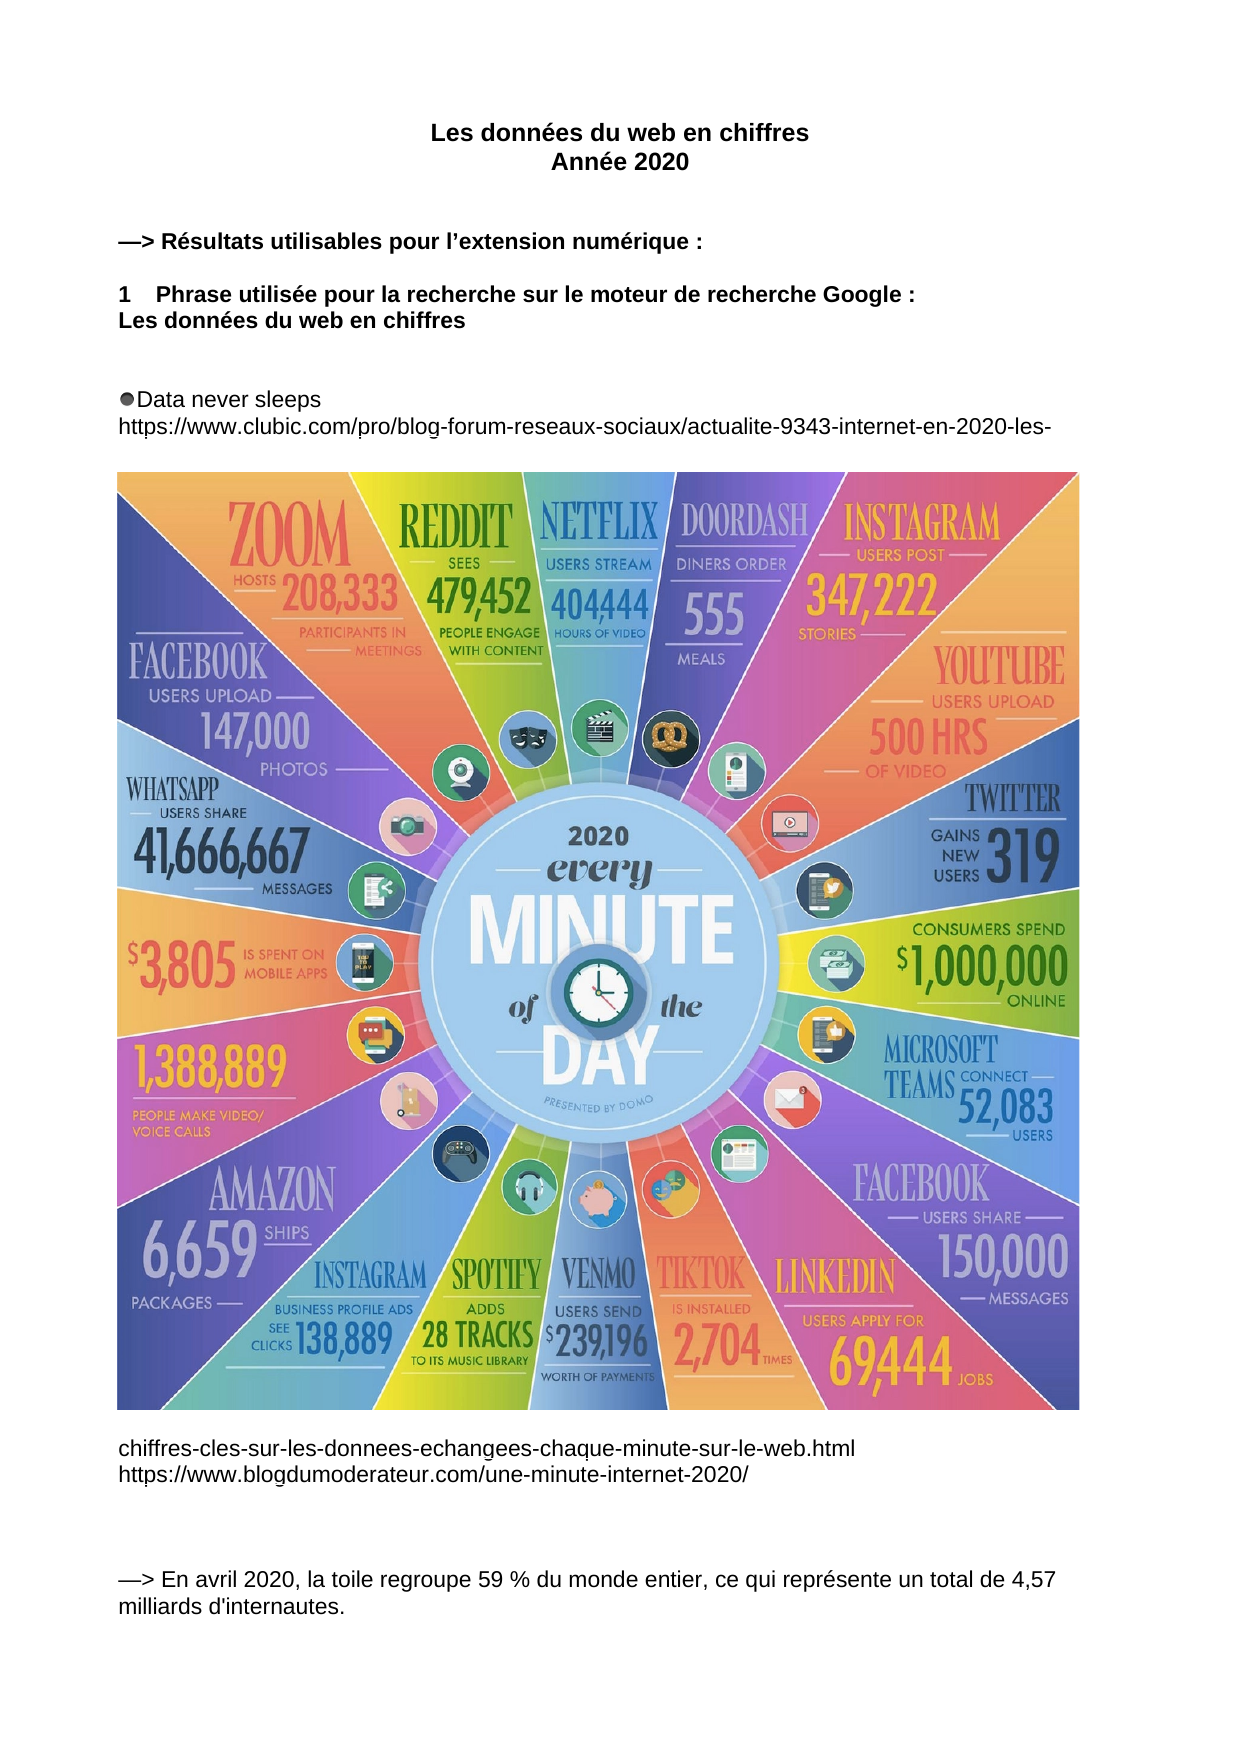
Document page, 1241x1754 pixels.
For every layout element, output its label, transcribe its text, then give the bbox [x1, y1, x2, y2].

text —> En avril 2020, la toile regroupe 59 % du monde entier, ce qui représente un total de 4,57 milliards d'internautes. [118, 1566, 1122, 1619]
text https://www.clubic.com/pro/blog-forum-reseaux-sociaux/actualite-9343-internet-en-2020-les-chiffres-cles-sur-les-donnees-echangees-chaque-minute-sur-le-web.html [118, 413, 1122, 1461]
picture [117, 472, 1080, 1410]
picture [119, 391, 135, 408]
text Les données du web en chiffres [118, 118, 1122, 147]
list Phrase utilisée pour la recherche sur le moteur de recherche Google : [118, 281, 1122, 307]
text https://www.blogdumoderateur.com/une-minute-internet-2020/ [118, 1461, 1122, 1487]
list Data never sleeps [118, 386, 1122, 413]
text Les données du web en chiffres [118, 307, 1122, 334]
text Année 2020 [118, 147, 1122, 176]
text —> Résultats utilisables pour l’extension numérique : [118, 228, 1122, 255]
